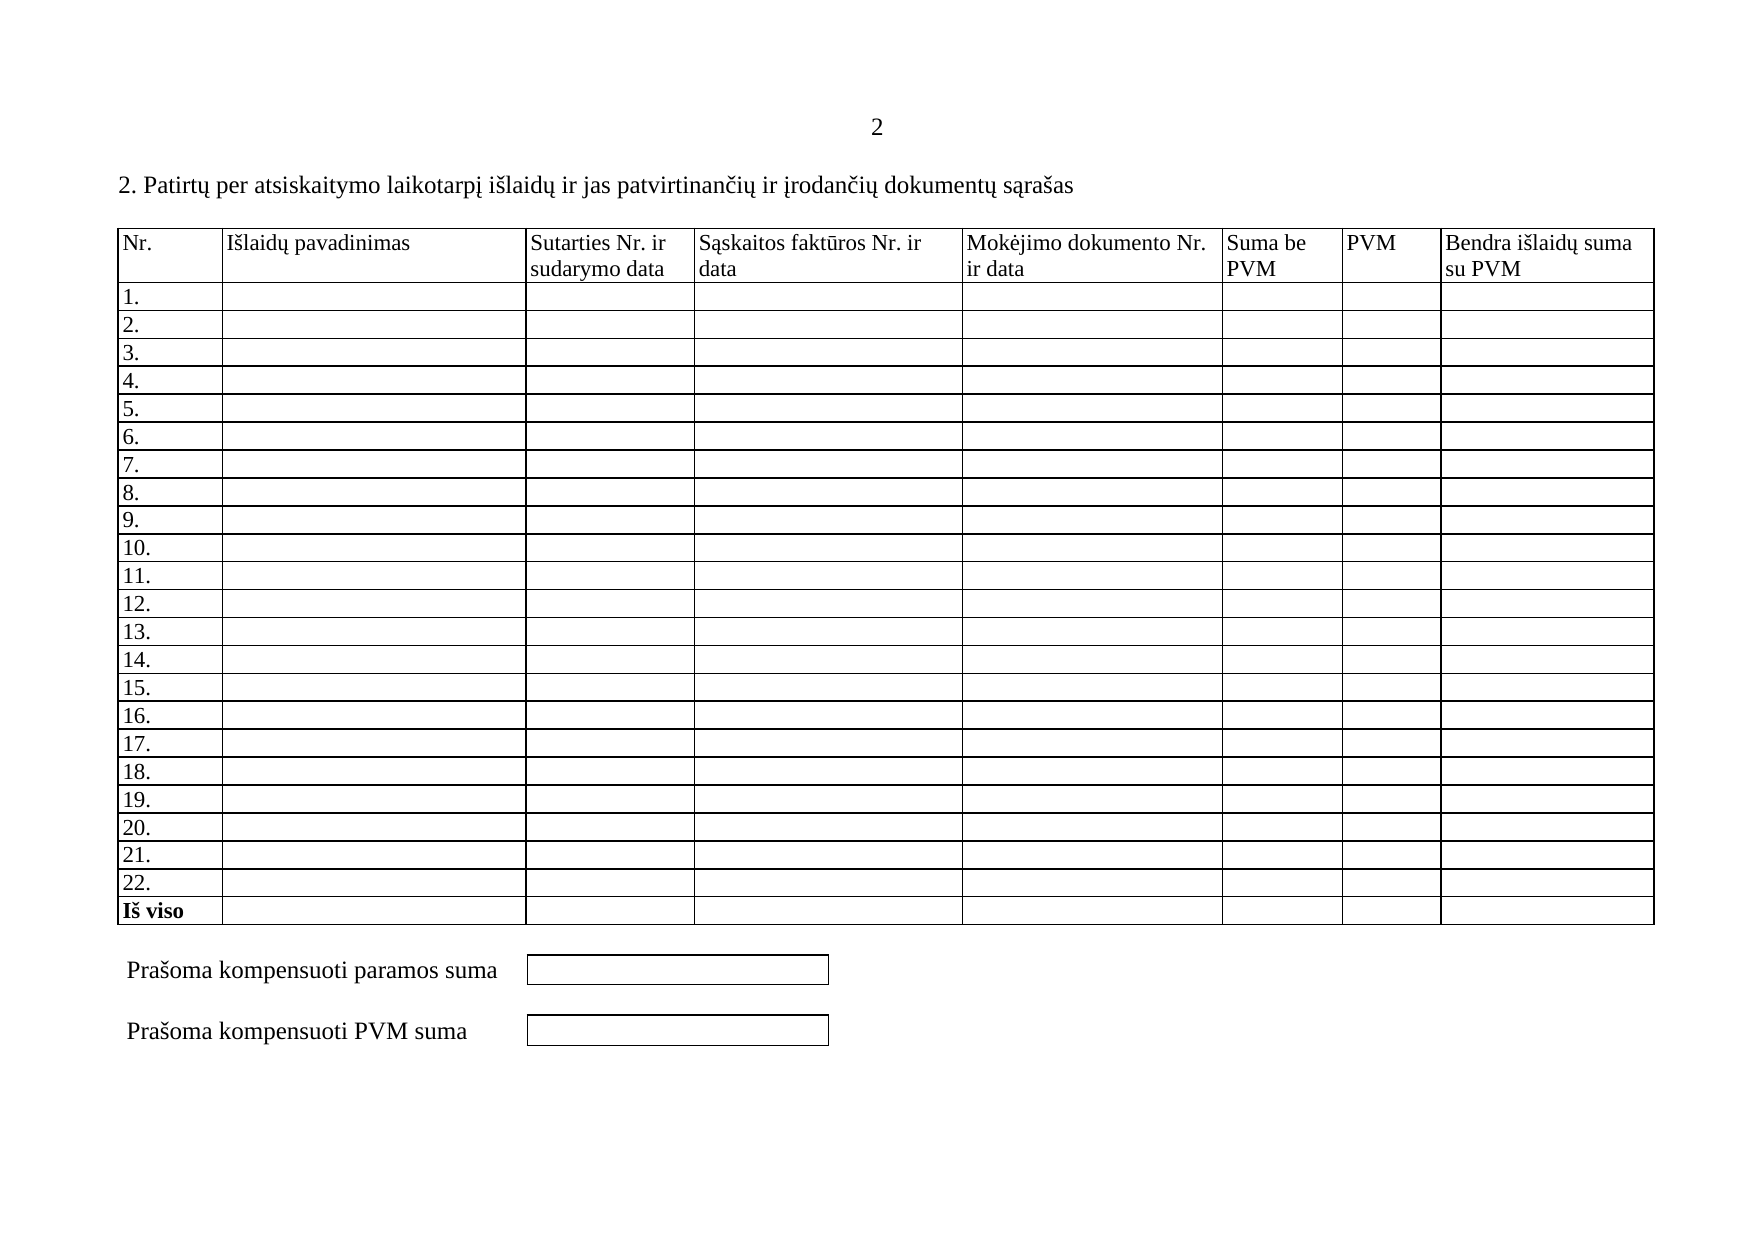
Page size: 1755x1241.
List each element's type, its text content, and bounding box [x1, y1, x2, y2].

table_cell [1649, 702, 1653, 728]
table_cell [690, 786, 694, 812]
table_cell [958, 674, 962, 700]
table_cell [828, 984, 1647, 1014]
table_cell [1338, 507, 1342, 533]
table_cell [1649, 395, 1653, 421]
table_cell [122, 984, 527, 1014]
table_cell [958, 507, 962, 533]
table_cell [1218, 395, 1222, 421]
table_cell [690, 479, 694, 505]
table_cell [690, 423, 694, 449]
table_cell 9. [218, 507, 222, 533]
table_cell [958, 870, 962, 896]
table_cell [1649, 646, 1653, 672]
table_cell 8. [218, 479, 222, 505]
table_header [824, 956, 828, 984]
table_cell [1649, 535, 1653, 561]
table_cell [958, 897, 962, 924]
table_cell [1218, 618, 1222, 644]
table_cell [958, 702, 962, 728]
table_cell 21. [218, 842, 222, 868]
table_cell [1649, 451, 1653, 477]
table_cell [1218, 870, 1222, 896]
table_cell [1338, 395, 1342, 421]
table_cell [690, 758, 694, 784]
table_cell [958, 311, 962, 337]
table_cell [1338, 311, 1342, 337]
table_cell [1218, 535, 1222, 561]
table_cell [1649, 507, 1653, 533]
table_cell [958, 842, 962, 868]
table_cell 4. [218, 367, 222, 393]
table_cell [1218, 451, 1222, 477]
table_cell [1649, 674, 1653, 700]
table_cell 1. [218, 283, 222, 309]
table_cell [1649, 730, 1653, 756]
table_cell [1218, 897, 1222, 924]
table_cell [1218, 814, 1222, 840]
table_cell [958, 367, 962, 393]
table_header Nr. [119, 229, 222, 282]
table_cell [1649, 814, 1653, 840]
table_cell [690, 814, 694, 840]
table_cell [1649, 423, 1653, 449]
table_cell [1338, 786, 1342, 812]
table_cell 7. [218, 451, 222, 477]
table_cell [1649, 479, 1653, 505]
table_cell [1338, 535, 1342, 561]
table_cell 19. [218, 786, 222, 812]
table_cell [1338, 870, 1342, 896]
table_cell 18. [218, 758, 222, 784]
table_cell [690, 339, 694, 365]
table_cell [958, 535, 962, 561]
table_cell [1338, 842, 1342, 868]
table_cell 13. [218, 618, 222, 644]
table_header PVM [1343, 229, 1440, 282]
table_cell [1649, 786, 1653, 812]
table_cell 16. [218, 702, 222, 728]
table_cell [1338, 479, 1342, 505]
table_cell [1649, 590, 1653, 617]
table_cell [958, 339, 962, 365]
table_cell [958, 758, 962, 784]
table_cell [1338, 646, 1342, 672]
table_cell [1649, 618, 1653, 644]
table_cell [1218, 339, 1222, 365]
table_cell [1338, 758, 1342, 784]
table_cell [824, 985, 828, 1014]
table_cell [690, 674, 694, 700]
table_cell [1218, 367, 1222, 393]
table_cell [1649, 897, 1653, 924]
table_cell 10. [218, 535, 222, 561]
table_cell [1649, 758, 1653, 784]
table_cell [1338, 814, 1342, 840]
table_cell 6. [218, 423, 222, 449]
table_cell [829, 1014, 1647, 1044]
table_cell [1338, 702, 1342, 728]
table_cell [1218, 842, 1222, 868]
table_cell [690, 646, 694, 672]
table_cell 22. [218, 870, 222, 896]
table_cell [1218, 590, 1222, 617]
table_cell 5. [218, 395, 222, 421]
table_cell [1218, 479, 1222, 505]
table_cell [690, 618, 694, 644]
table_cell [1218, 702, 1222, 728]
table_cell 11. [218, 562, 222, 589]
table_cell [690, 367, 694, 393]
table_cell [1338, 618, 1342, 644]
table_cell [1649, 562, 1653, 589]
table_cell Prašoma kompensuoti PVM suma [122, 1014, 527, 1044]
table_cell [1218, 423, 1222, 449]
table_cell [690, 395, 694, 421]
table_cell [690, 283, 694, 309]
table_cell [1338, 730, 1342, 756]
table_cell 3. [218, 339, 222, 365]
table_cell [527, 985, 531, 1014]
table_cell [1649, 339, 1653, 365]
table_cell [1649, 367, 1653, 393]
table_cell [690, 451, 694, 477]
table_cell [690, 535, 694, 561]
table_cell [958, 283, 962, 309]
table_cell [1338, 451, 1342, 477]
table_cell [1218, 283, 1222, 309]
table_cell [958, 423, 962, 449]
table_cell [1218, 730, 1222, 756]
table_cell [1338, 674, 1342, 700]
table_cell [1338, 590, 1342, 617]
table_cell 20. [218, 814, 222, 840]
table_cell 15. [218, 674, 222, 700]
table_header Prašoma kompensuoti paramos suma [122, 954, 527, 984]
table_cell [1649, 870, 1653, 896]
table_cell [690, 702, 694, 728]
table_cell [690, 590, 694, 617]
table_cell [1649, 842, 1653, 868]
table_cell [690, 897, 694, 924]
table_cell [824, 1016, 828, 1044]
table_cell [1649, 311, 1653, 337]
table_cell [690, 507, 694, 533]
table_cell [1218, 674, 1222, 700]
table_cell [1218, 562, 1222, 589]
table_cell [1218, 507, 1222, 533]
table_cell 17. [218, 730, 222, 756]
table_cell [958, 562, 962, 589]
table_cell 2. [218, 311, 222, 337]
table_cell [690, 311, 694, 337]
table_cell [1218, 646, 1222, 672]
table_cell [1338, 897, 1342, 924]
table_cell [958, 730, 962, 756]
table_cell [958, 786, 962, 812]
table_cell [690, 842, 694, 868]
table_cell [958, 814, 962, 840]
table_header Išlaidų pavadinimas [223, 229, 525, 282]
table_cell [958, 479, 962, 505]
table_cell [1338, 423, 1342, 449]
table_cell [1338, 562, 1342, 589]
table_header [829, 954, 1647, 984]
table_cell [1338, 283, 1342, 309]
text 2. Patirtų per atsiskaitymo laikotarpį išlaidų ir jas patvirtinančių ir įrodančių dokumentų sąrašas [118, 170, 1636, 199]
table_cell [1338, 339, 1342, 365]
table_cell [958, 618, 962, 644]
table_cell [690, 730, 694, 756]
table_cell [1218, 786, 1222, 812]
table_cell [958, 395, 962, 421]
table_cell [1649, 283, 1653, 309]
table_cell 12. [218, 590, 222, 617]
table_cell [1218, 311, 1222, 337]
table_cell 14. [218, 646, 222, 672]
table_cell [958, 451, 962, 477]
table_cell [1218, 758, 1222, 784]
table_cell [958, 646, 962, 672]
table_cell [1338, 367, 1342, 393]
table_cell [690, 562, 694, 589]
table_cell [958, 590, 962, 617]
table_cell [690, 870, 694, 896]
